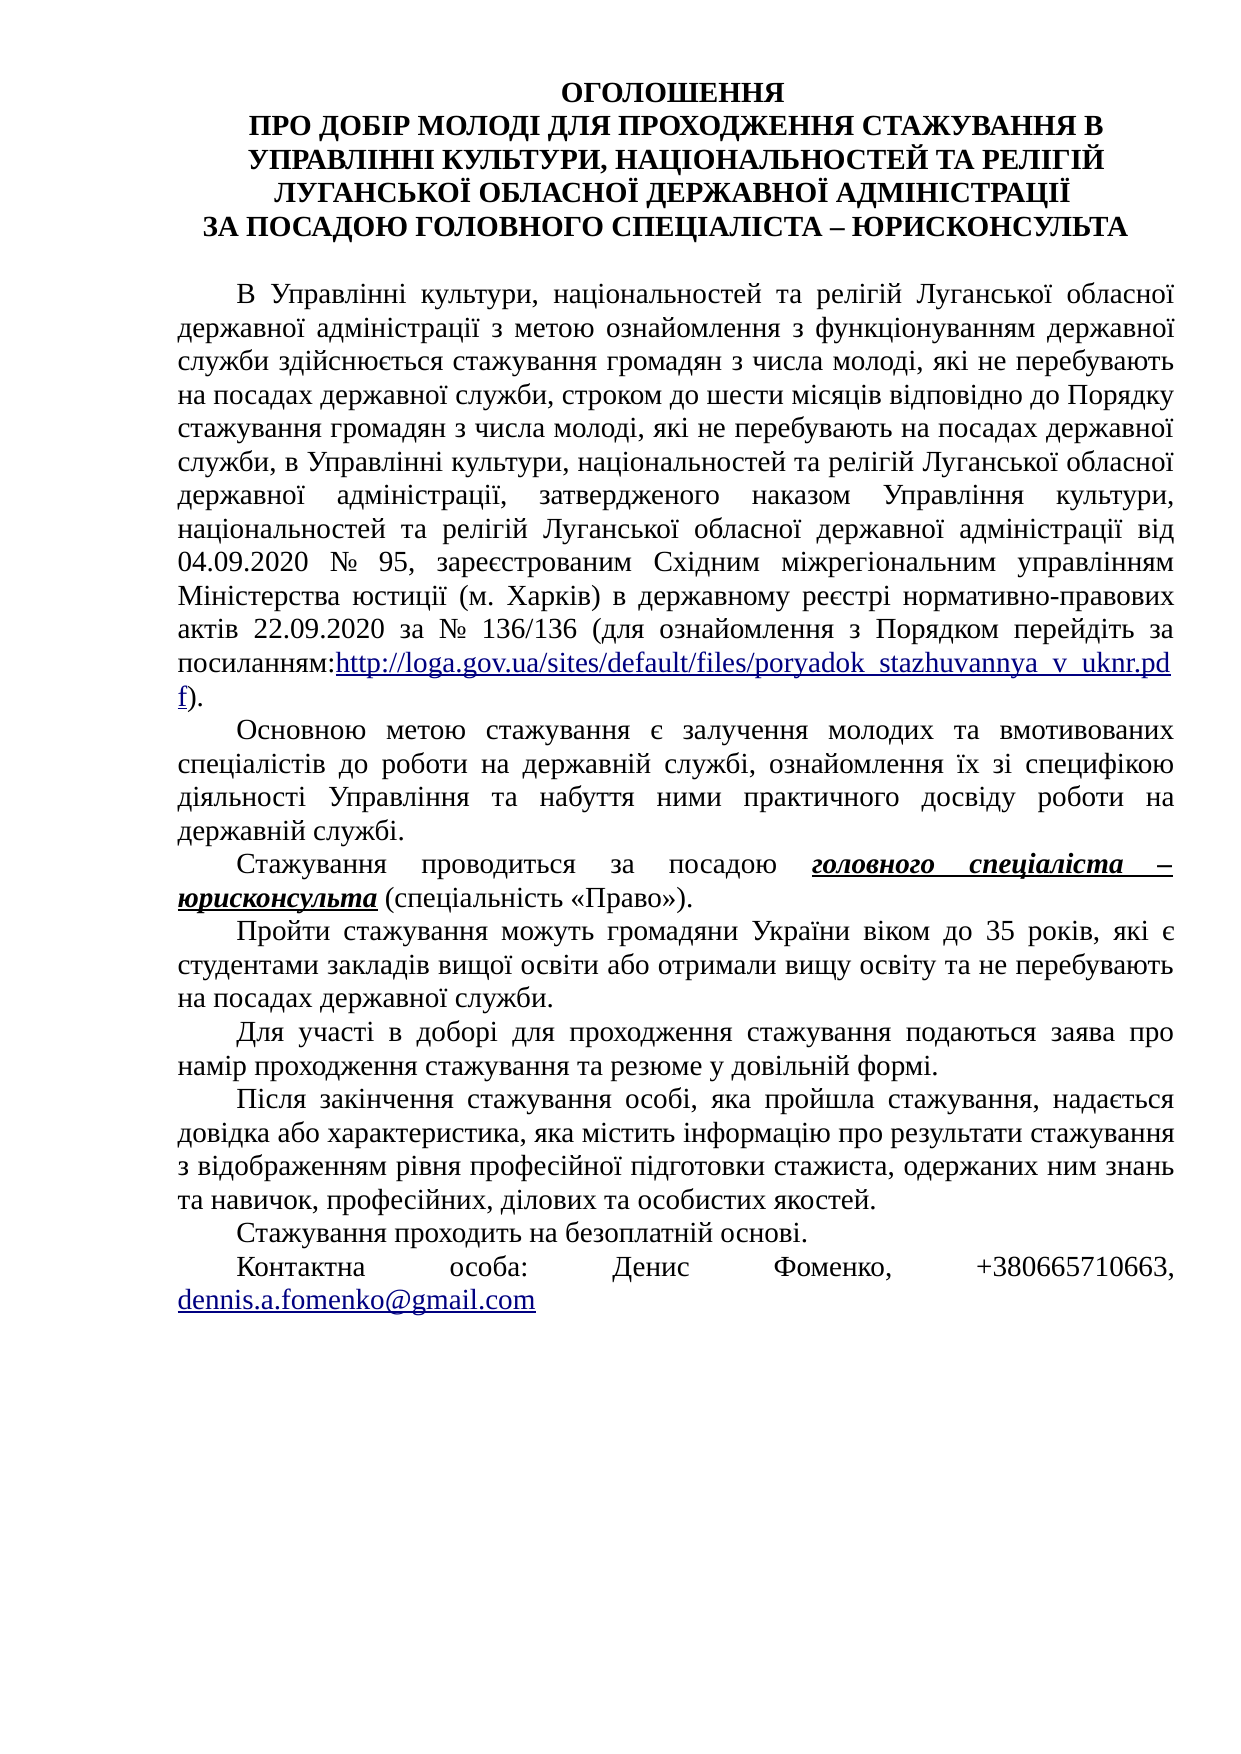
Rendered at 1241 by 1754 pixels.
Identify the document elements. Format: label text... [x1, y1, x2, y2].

text Стажування проводиться за посадою головного спеціаліста – юрисконсульта (спеціальність «Право»). [177, 846, 1175, 913]
text В Управлінні культури, національностей та релігій Луганської обласної державної адміністрації з метою ознайомлення з функціонуванням державної служби здійснюється стажування громадян з числа молоді, які не перебувають на посадах державної служби, строком до шести місяців відповідно до Порядку стажування громадян з числа молоді, які не перебувають на посадах державної служби, в Управлінні культури, національностей та релігій Луганської обласної державної адміністрації, затвердженого наказом Управління культури, національностей та релігій Луганської обласної державної адміністрації від 04.09.2020 № 95, зареєстрованим Східним міжрегіональним управлінням Міністерства юстиції (м. Харків) в державному реєстрі нормативно-правових актів 22.09.2020 за № 136/136 (для ознайомлення з Порядком перейдіть за посиланням:http://loga.gov.ua/sites/default/files/poryadok_stazhuvannya_v_uknr.pdf). [177, 276, 1175, 712]
text Стажування проходить на безоплатній основі. [177, 1215, 1175, 1249]
text Контактна особа: Денис Фоменко, +380665710663, dennis.a.fomenko@gmail.com [177, 1249, 1175, 1316]
text Пройти стажування можуть громадяни України віком до 35 років, які є студентами закладів вищої освіти або отримали вищу освіту та не перебувають на посадах державної служби. [177, 913, 1175, 1014]
text Після закінчення стажування особі, яка пройшла стажування, надається довідка або характеристика, яка містить інформацію про результати стажування з відображенням рівня професійної підготовки стажиста, одержаних ним знань та навичок, професійних, ділових та особистих якостей. [177, 1081, 1175, 1215]
text ОГОЛОШЕННЯ [177, 75, 1175, 108]
text Основною метою стажування є залучення молодих та вмотивованих спеціалістів до роботи на державній службі, ознайомлення їх зі специфікою діяльності Управління та набуття ними практичного досвіду роботи на державній службі. [177, 712, 1175, 846]
text Для участі в доборі для проходження стажування подаються заява про намір проходження стажування та резюме у довільній формі. [177, 1014, 1175, 1081]
text ПРО ДОБІР МОЛОДІ ДЛЯ ПРОХОДЖЕННЯ СТАЖУВАННЯ В УПРАВЛІННІ КУЛЬТУРИ, НАЦІОНАЛЬНОСТЕЙ ТА РЕЛІГІЙ ЛУГАНСЬКОЇ ОБЛАСНОЇ ДЕРЖАВНОЇ АДМІНІСТРАЦІЇ [177, 108, 1175, 209]
text ЗА ПОСАДОЮ ГОЛОВНОГО СПЕЦІАЛІСТА – ЮРИСКОНСУЛЬТА [177, 209, 1175, 243]
